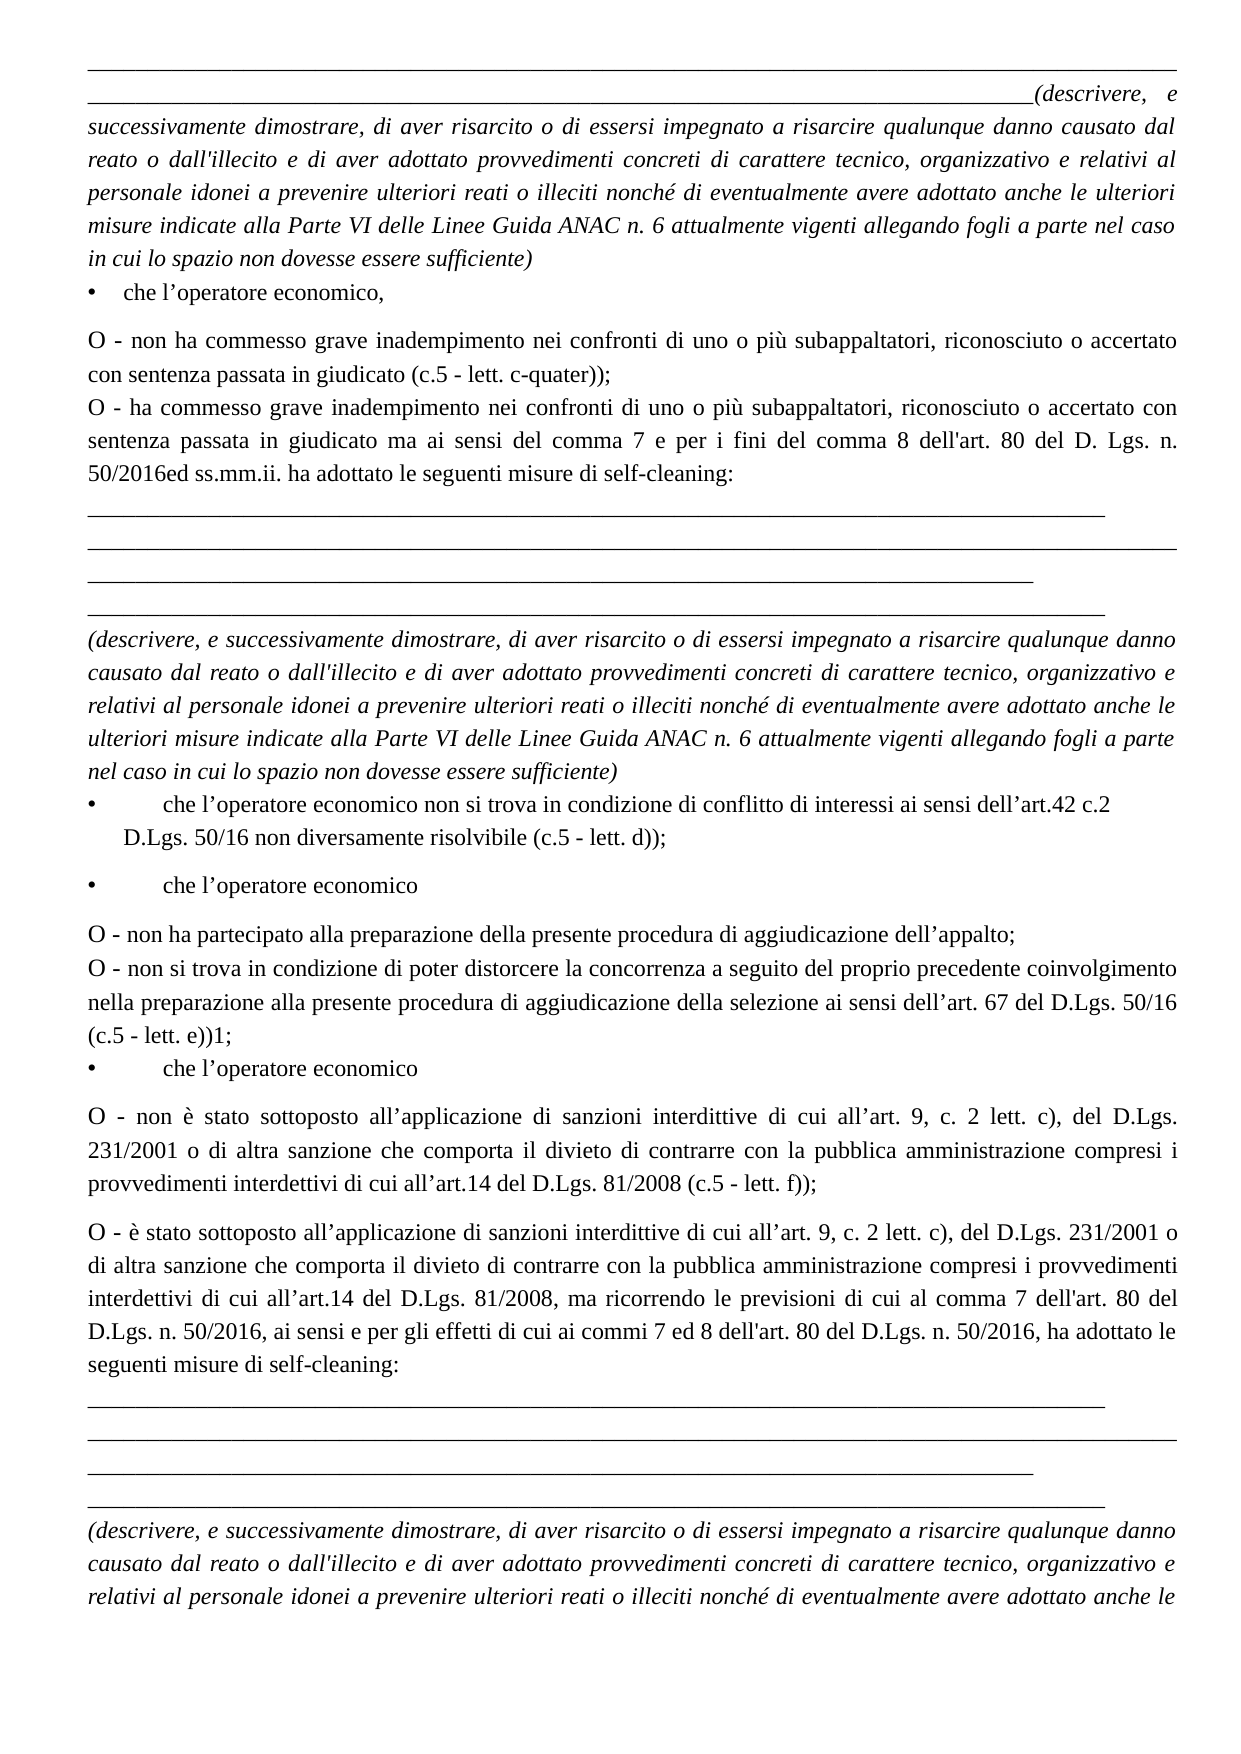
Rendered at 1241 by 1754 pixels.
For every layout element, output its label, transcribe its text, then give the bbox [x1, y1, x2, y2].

text (descrivere, e successivamente dimostrare, di aver risarcito o di essersi impegnato a risarcire qualunque danno causato dal reato o dall'illecito e di aver adottato provvedimenti concreti di carattere tecnico, organizzativo e relativi al personale idonei a prevenire ulteriori reati o illeciti nonché di eventualmente avere adottato anche le ulteriori misure indicate alla Parte VI delle Linee Guida ANAC n. 6 attualmente vigenti allegando fogli a parte nel caso in cui lo spazio non dovesse essere sufficiente) [88, 624, 1180, 785]
text __________________________________________________________________________________________________________________________________________________________________________ _____________________________________________________________________________________ [88, 525, 1180, 619]
list che l’operatore economico non si trova in condizione di conflitto di interessi ai sensi dell’art.42 c.2 D.Lgs. 50/16 non diversamente risolvibile (c.5 - lett. d)); [88, 790, 1180, 851]
list che l’operatore economico, [88, 278, 1180, 305]
text O - non è stato sottoposto all’applicazione di sanzioni interdittive di cui all’art. 9, c. 2 lett. c), del D.Lgs. 231/2001 o di altra sanzione che comporta il divieto di contrarre con la pubblica amministrazione compresi i provvedimenti interdettivi di cui all’art.14 del D.Lgs. 81/2008 (c.5 - lett. f)); [88, 1101, 1180, 1196]
text _____________________________________________________________________________________ [88, 492, 1180, 520]
text O - ha commesso grave inadempimento nei confronti di uno o più subappaltatori, riconosciuto o accertato con sentenza passata in giudicato ma ai sensi del comma 7 e per i fini del comma 8 dell'art. 80 del D. Lgs. n. 50/2016ed ss.mm.ii. ha adottato le seguenti misure di self-cleaning: [88, 393, 1180, 487]
text (descrivere, e successivamente dimostrare, di aver risarcito o di essersi impegnato a risarcire qualunque danno causato dal reato o dall'illecito e di aver adottato provvedimenti concreti di carattere tecnico, organizzativo e relativi al personale idonei a prevenire ulteriori reati o illeciti nonché di eventualmente avere adottato anche le [88, 1516, 1180, 1610]
text O - non ha commesso grave inadempimento nei confronti di uno o più subappaltatori, riconosciuto o accertato con sentenza passata in giudicato (c.5 - lett. c-quater)); [88, 325, 1180, 387]
text __________________________________________________________________________________________________________________________________________________________________________(descrivere, e successivamente dimostrare, di aver risarcito o di essersi impegnato a risarcire qualunque danno causato dal reato o dall'illecito e di aver adottato provvedimenti concreti di carattere tecnico, organizzativo e relativi al personale idonei a prevenire ulteriori reati o illeciti nonché di eventualmente avere adottato anche le ulteriori misure indicate alla Parte VI delle Linee Guida ANAC n. 6 attualmente vigenti allegando fogli a parte nel caso in cui lo spazio non dovesse essere sufficiente) [88, 46, 1180, 272]
text O - non ha partecipato alla preparazione della presente procedura di aggiudicazione dell’appalto; [88, 919, 1180, 947]
list che l’operatore economico [88, 1054, 1180, 1081]
text O - non si trova in condizione di poter distorcere la concorrenza a seguito del proprio precedente coinvolgimento nella preparazione alla presente procedura di aggiudicazione della selezione ai sensi dell’art. 67 del D.Lgs. 50/16 (c.5 - lett. e))1; [88, 953, 1180, 1048]
text _____________________________________________________________________________________ __________________________________________________________________________________________________________________________________________________________________________ _____________________________________________________________________________________ [88, 1383, 1180, 1510]
text O - è stato sottoposto all’applicazione di sanzioni interdittive di cui all’art. 9, c. 2 lett. c), del D.Lgs. 231/2001 o di altra sanzione che comporta il divieto di contrarre con la pubblica amministrazione compresi i provvedimenti interdettivi di cui all’art.14 del D.Lgs. 81/2008, ma ricorrendo le previsioni di cui al comma 7 dell'art. 80 del D.Lgs. n. 50/2016, ai sensi e per gli effetti di cui ai commi 7 ed 8 dell'art. 80 del D.Lgs. n. 50/2016, ha adottato le seguenti misure di self-cleaning: [88, 1217, 1180, 1378]
list che l’operatore economico [88, 871, 1180, 899]
